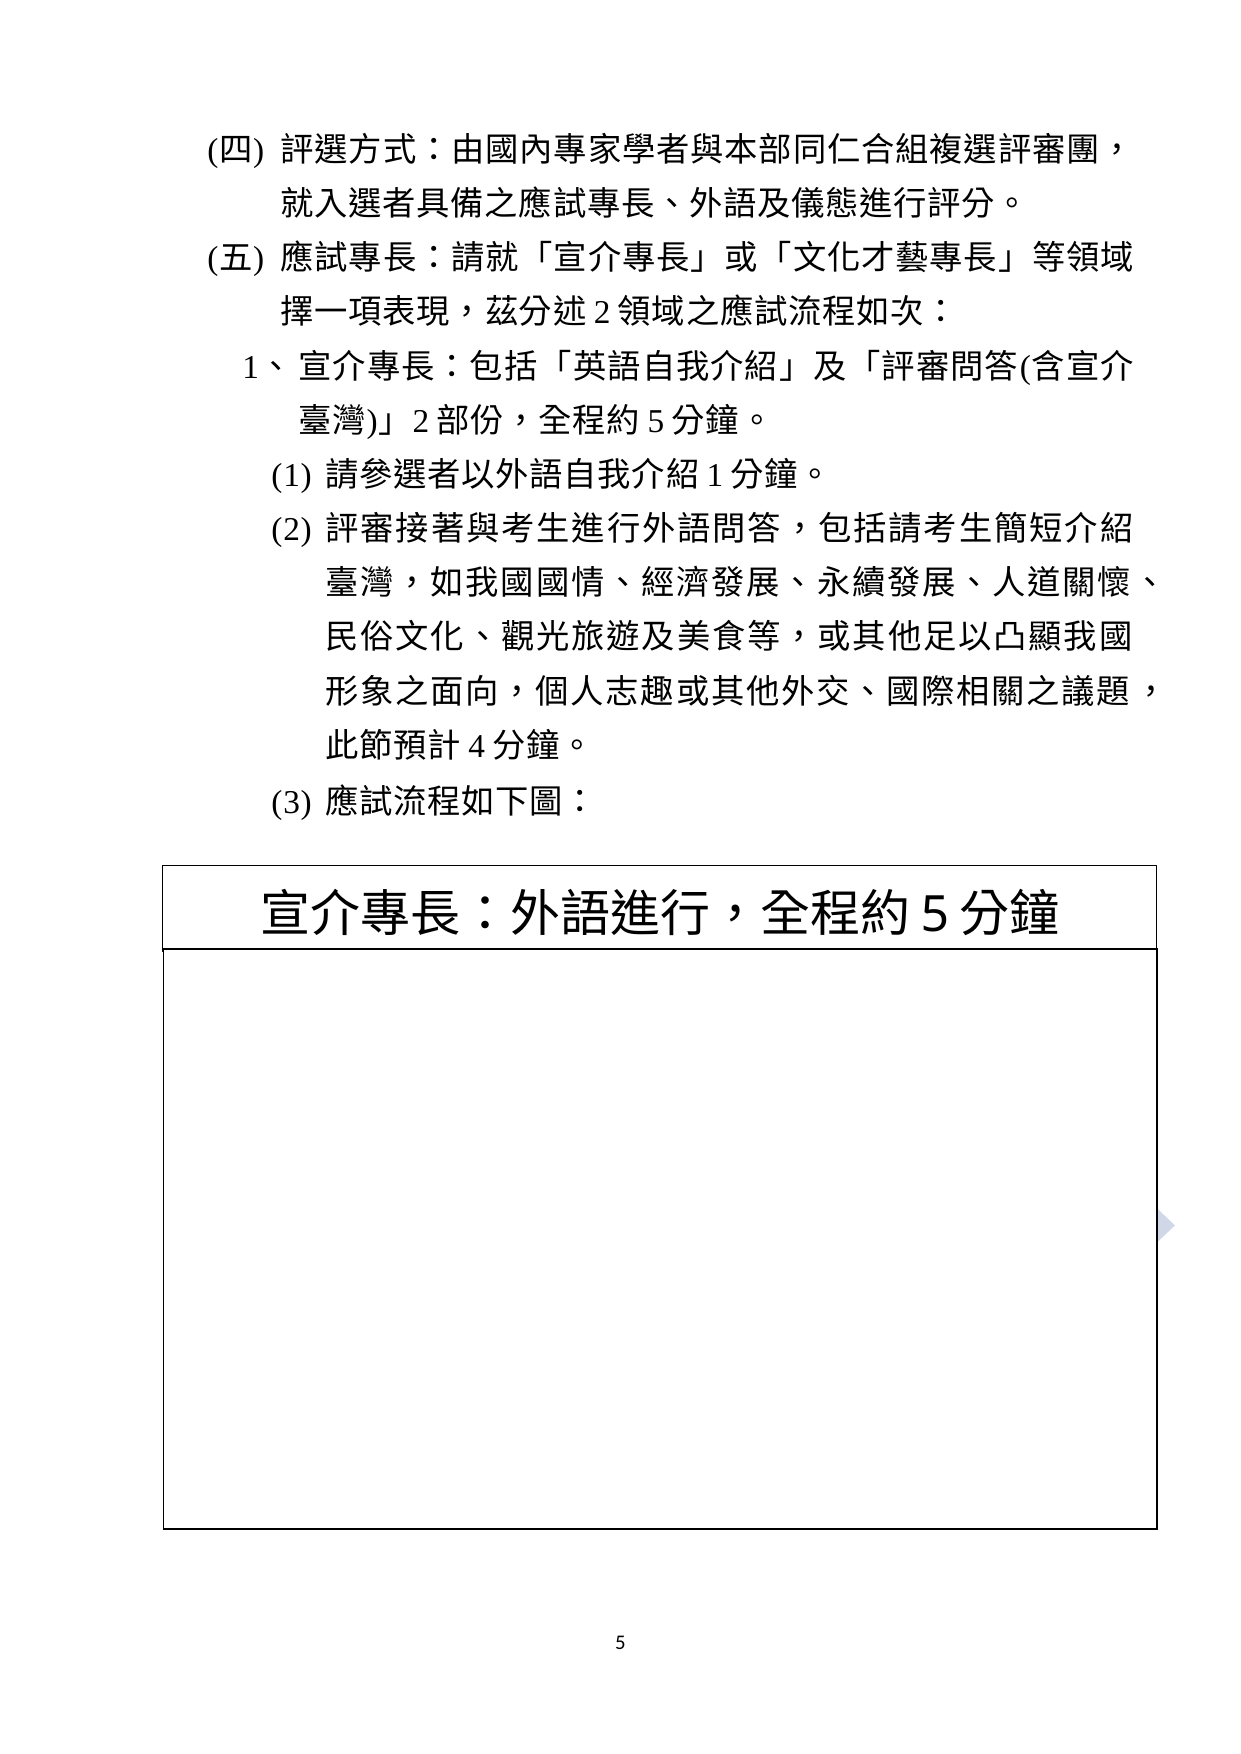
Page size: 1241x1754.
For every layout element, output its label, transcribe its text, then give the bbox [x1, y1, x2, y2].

list 評選方式：由國內專家學者與本部同仁合組複選評審團，就入選者具備之應試專長、外語及儀態進行評分。 [207, 118, 1134, 226]
list 應試專長：請就「宣介專長」或「文化才藝專長」等領域擇一項表現，茲分述2領域之應試流程如次： [207, 226, 1134, 335]
list 請參選者以外語自我介紹1分鐘。 [271, 443, 1134, 497]
text 宣介專長：外語進行，全程約5分鐘 [178, 873, 1142, 944]
list 應試流程如下圖： [271, 768, 1134, 824]
list 宣介專長：包括「英語自我介紹」及「評審問答(含宣介臺灣)」2部份，全程約5分鐘。 [242, 335, 1134, 443]
list 評審接著與考生進行外語問答，包括請考生簡短介紹臺灣，如我國國情、經濟發展、永續發展、人道關懷、民俗文化、觀光旅遊及美食等，或其他足以凸顯我國形象之面向，個人志趣或其他外交、國際相關之議題，此節預計4分鐘。 [271, 497, 1134, 768]
